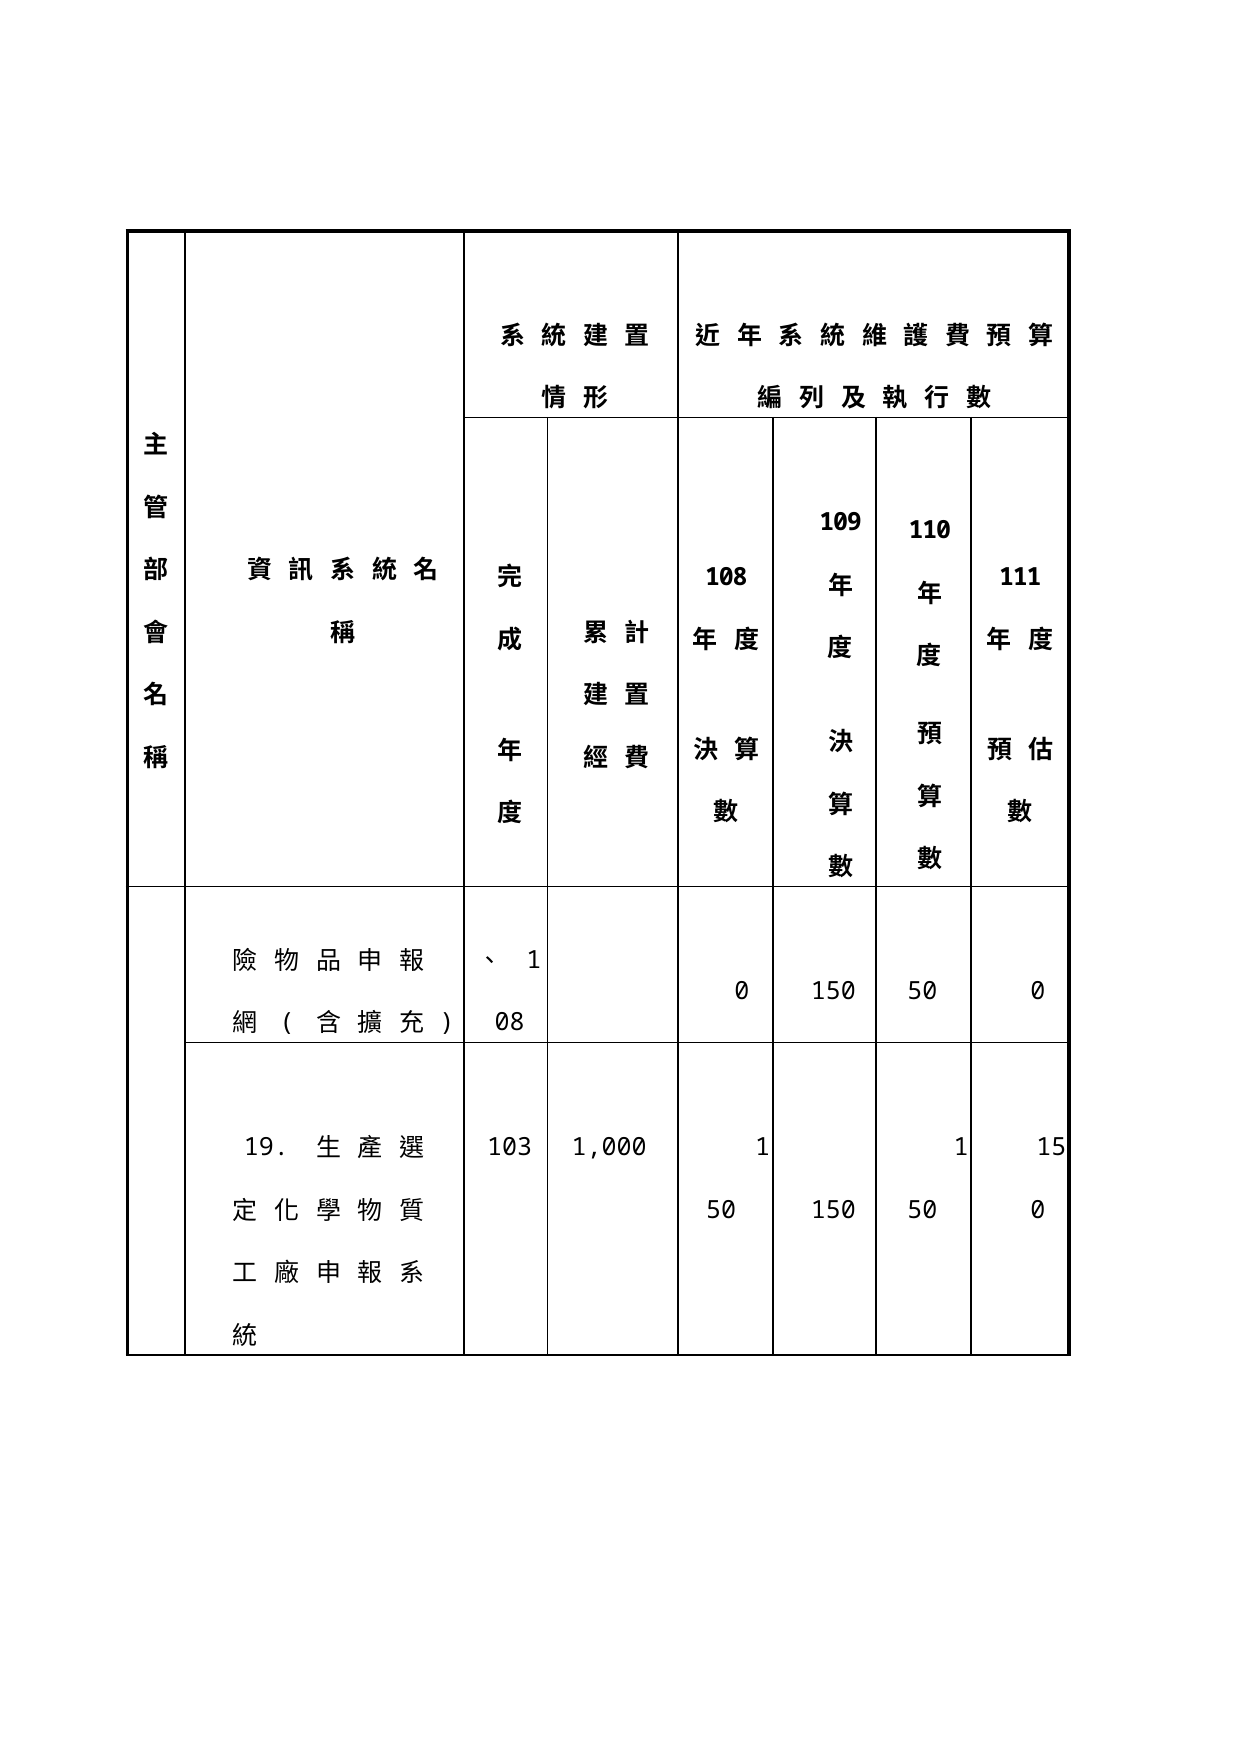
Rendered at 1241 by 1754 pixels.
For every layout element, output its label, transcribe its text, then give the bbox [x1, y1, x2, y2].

table_cell 110年度 預算數 [877, 418, 970, 886]
table_cell 150 [679, 1043, 772, 1354]
table_cell 19.生產選定化學物質工廠申報系統 [186, 1043, 463, 1354]
table_cell 150 [972, 1043, 1067, 1354]
table_cell 0 [679, 887, 772, 1042]
table_cell 150 [774, 1043, 875, 1354]
table_header 系統建置情形 [465, 233, 677, 417]
table_cell 險物品申報網(含擴充) [186, 887, 463, 1042]
table_cell 完成 年度 [465, 418, 547, 886]
table_cell 108年度 決算數 [679, 418, 772, 886]
table_header 主管部會名稱 [129, 233, 184, 886]
table_cell 、108 [465, 887, 547, 1042]
table_cell 1,000 [548, 1043, 677, 1354]
table_cell 150 [877, 1043, 970, 1354]
table_cell 50 [877, 887, 970, 1042]
table_header 近年系統維護費預算編列及執行數 [679, 233, 1067, 417]
table_cell 累計建置經費 [548, 418, 677, 886]
table_header 資訊系統名稱 [186, 233, 463, 886]
table_cell [548, 887, 677, 1042]
table_cell 150 [774, 887, 875, 1042]
table_cell 103 [465, 1043, 547, 1354]
table_cell 111年度 預估數 [972, 418, 1067, 886]
table_cell 0 [972, 887, 1067, 1042]
table_cell [129, 887, 184, 1354]
table_cell 109年度 決算數 [774, 418, 875, 886]
